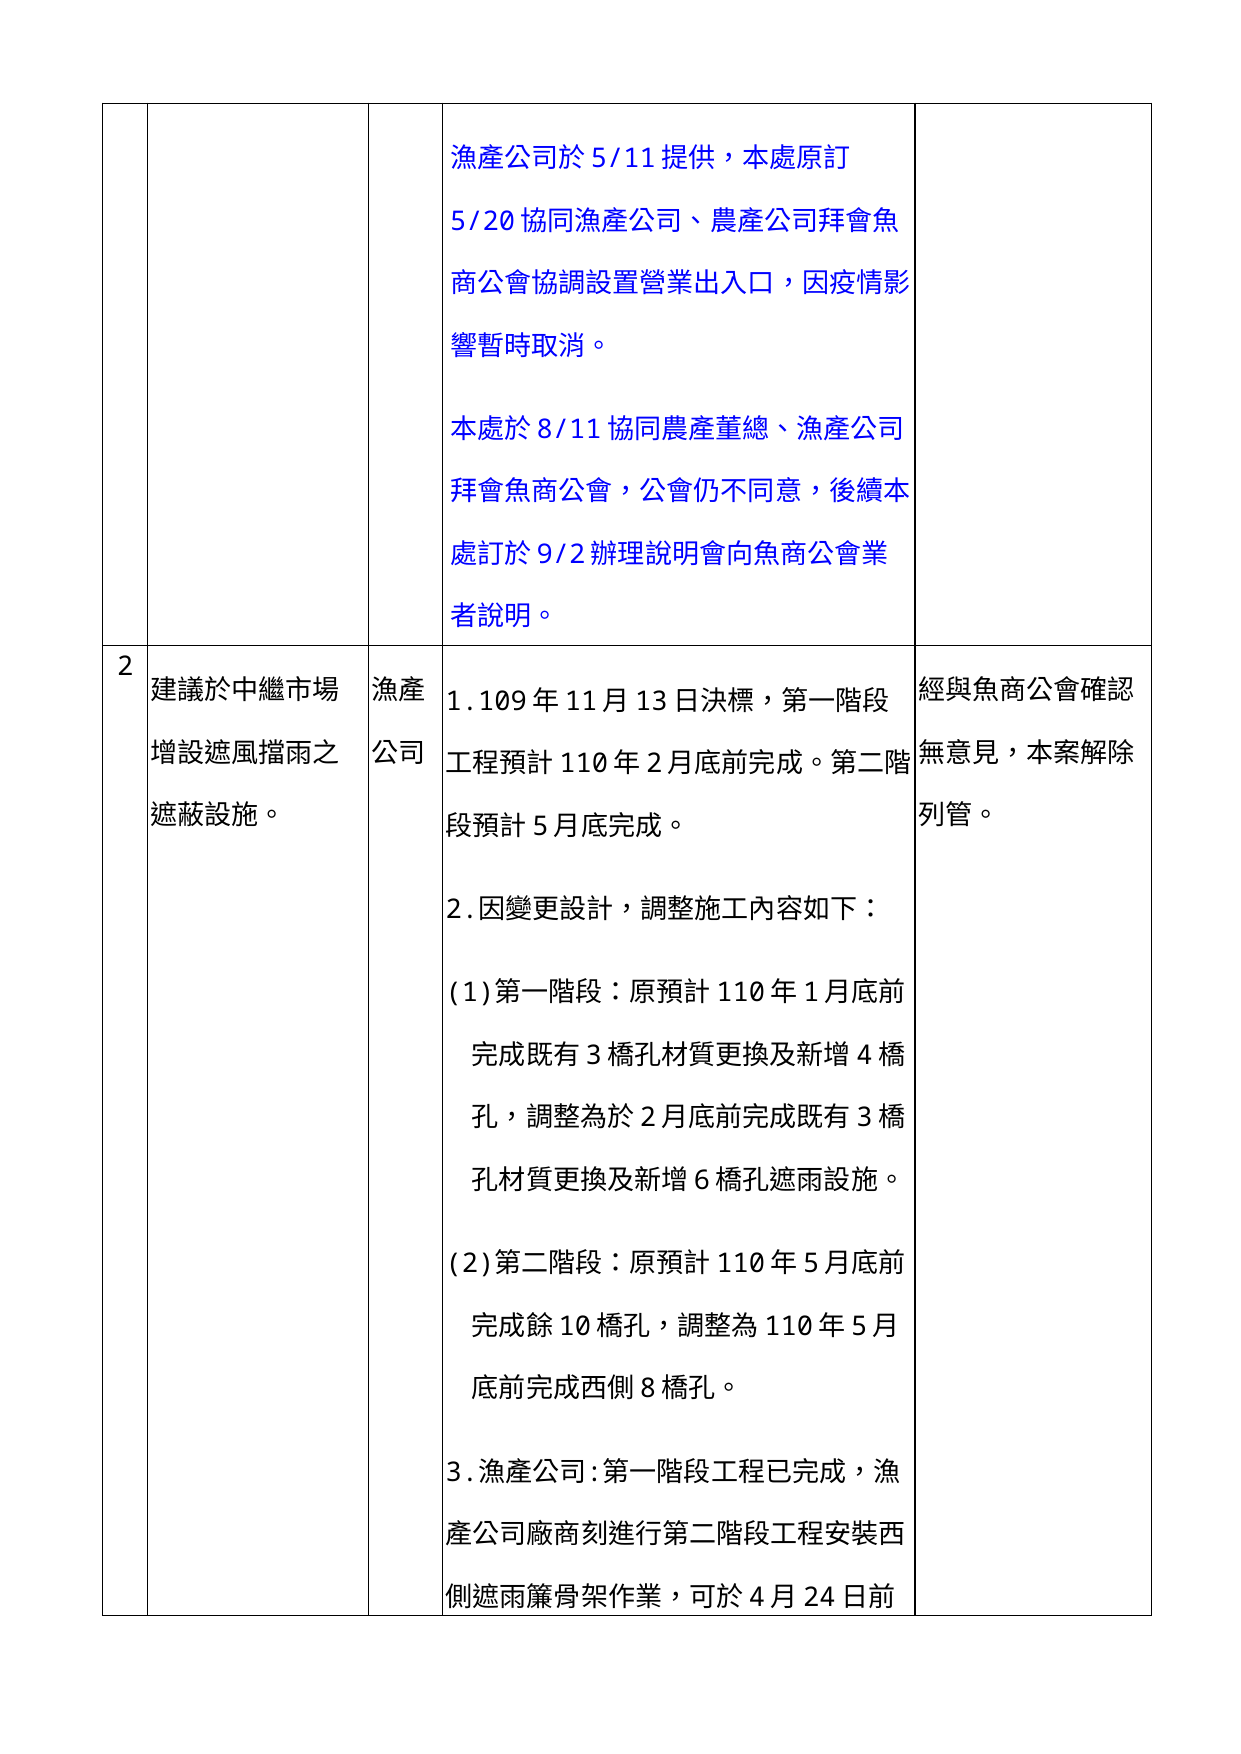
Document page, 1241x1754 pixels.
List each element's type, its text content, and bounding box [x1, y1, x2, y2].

table_cell 1.109年11月13日決標，第一階段工程預計110年2月底前完成。第二階段預計5月底完成。 2.因變更設計，調整施工內容如下： (1)第一階段：原預計110年1月底前完成既有3橋孔材質更換及新增4橋孔，調整為於2月底前完成既有3橋孔材質更換及新增6橋孔遮雨設施。 (2)第二階段：原預計110年5月底前完成餘10橋孔，調整為110年5月底前完成西側8橋孔。 3.漁產公司:第一階段工程已完成，漁產公司廠商刻進行第二階段工程安裝西側遮雨簾骨架作業，可於4月24日前 [443, 646, 914, 1615]
table_cell [148, 104, 368, 645]
table_cell [369, 104, 442, 645]
table_cell 建議於中繼市場增設遮風擋雨之遮蔽設施。 [148, 646, 368, 1615]
table_cell 漁產公司於5/11提供，本處原訂5/20協同漁產公司、農產公司拜會魚商公會協調設置營業出入口，因疫情影響暫時取消。 本處於8/11協同農產董總、漁產公司拜會魚商公會，公會仍不同意，後續本處訂於9/2辦理說明會向魚商公會業者說明。 [443, 104, 914, 645]
table_cell 2 [103, 646, 147, 1615]
table_cell [916, 104, 1151, 645]
table_cell 漁產公司 [369, 646, 442, 1615]
table_cell [103, 104, 147, 645]
table_cell 經與魚商公會確認無意見，本案解除列管。 [916, 646, 1151, 1615]
